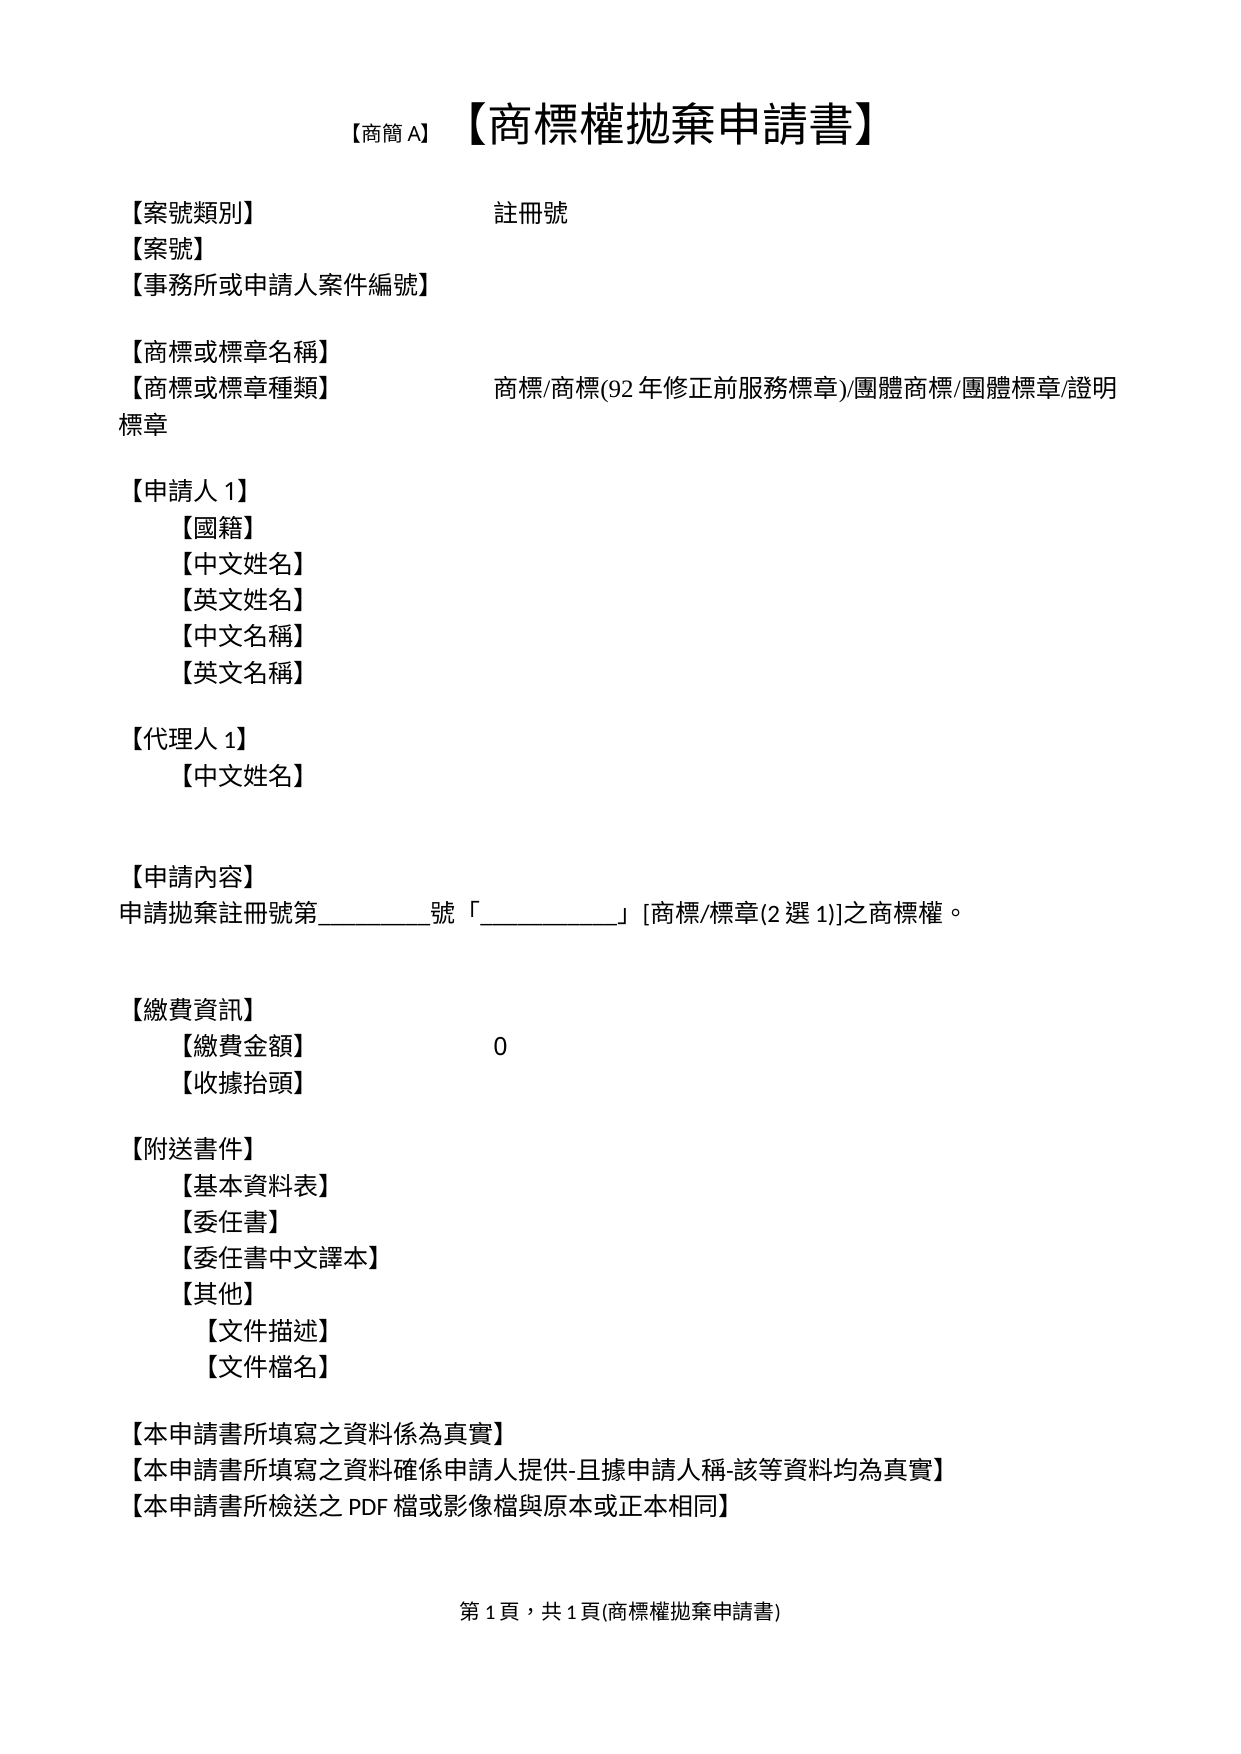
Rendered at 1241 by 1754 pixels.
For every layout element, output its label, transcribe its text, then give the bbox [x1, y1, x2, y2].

text 【申請內容】 [118, 857, 1122, 893]
text 【其他】 [118, 1275, 1122, 1311]
text 【中文姓名】 [118, 756, 1122, 792]
text 【本申請書所檢送之PDF檔或影像檔與原本或正本相同】 [118, 1487, 1122, 1523]
text 【商簡A】【商標權拋棄申請書】 [118, 89, 1122, 155]
text 【附送書件】 [118, 1130, 1122, 1166]
text 【商標或標章名稱】 [118, 333, 1122, 369]
text 【繳費資訊】 [118, 991, 1122, 1027]
text 【中文名稱】 [118, 617, 1122, 653]
text 【委任書】 [118, 1202, 1122, 1238]
text 【繳費金額】 0 [118, 1027, 1122, 1063]
text 【中文姓名】 [118, 544, 1122, 581]
text 【代理人1】 [118, 720, 1122, 756]
text 【英文姓名】 [118, 581, 1122, 617]
text 【文件檔名】 [118, 1347, 1122, 1383]
text 【商標或標章種類】 商標/商標(92年修正前服務標章)/團體商標/團體標章/證明標章 [118, 369, 1122, 441]
text 申請拋棄註冊號第_________號「___________」[商標/標章(2選1)]之商標權。 [118, 893, 1122, 929]
text 【國籍】 [118, 508, 1122, 544]
text 【委任書中文譯本】 [118, 1238, 1122, 1275]
text 【文件描述】 [118, 1311, 1122, 1347]
text 【基本資料表】 [118, 1166, 1122, 1202]
text 【申請人1】 [118, 472, 1122, 508]
text 【收據抬頭】 [118, 1063, 1122, 1099]
text 【本申請書所填寫之資料係為真實】 [118, 1414, 1122, 1450]
text 【案號類別】 註冊號 [118, 193, 1122, 229]
text 【案號】 [118, 229, 1122, 266]
text 【事務所或申請人案件編號】 [118, 266, 1122, 302]
text 【本申請書所填寫之資料確係申請人提供-且據申請人稱-該等資料均為真實】 [118, 1450, 1122, 1487]
text 【英文名稱】 [118, 653, 1122, 689]
